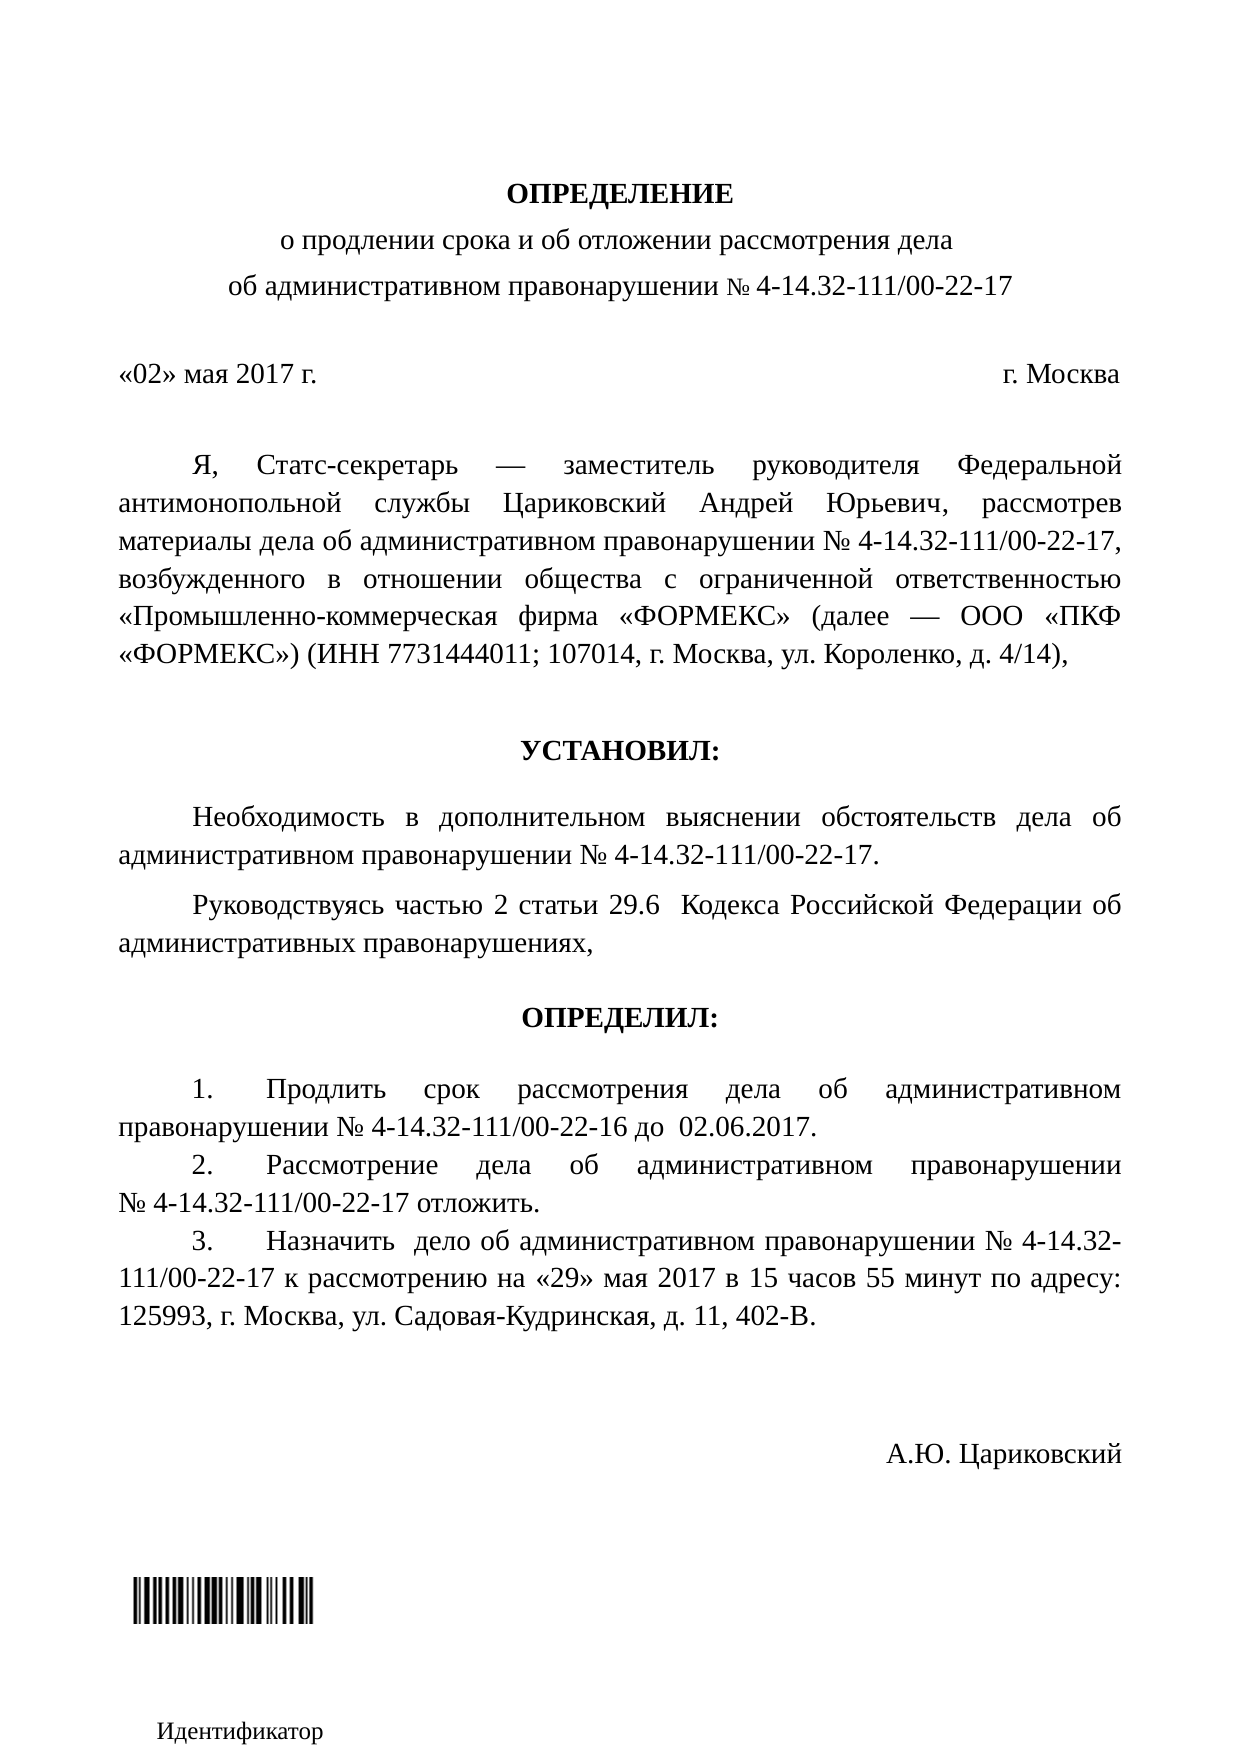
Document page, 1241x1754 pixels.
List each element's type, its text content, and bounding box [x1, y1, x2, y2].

picture [118, 1577, 331, 1624]
list Рассмотрение дела об административном правонарушении № 4-14.32-111/00-22-17 отложить. [118, 1143, 1122, 1218]
text ОПРЕДЕЛЕНИЕ [118, 176, 1122, 210]
text об административном правонарушении № 4-14.32-111/00-22-17 [118, 268, 1122, 302]
text «02» мая 2017 г. г. Москва [118, 356, 1122, 389]
text А.Ю. Цариковский [118, 1432, 1122, 1470]
text УСТАНОВИЛ: [118, 733, 1122, 766]
text ОПРЕДЕЛИЛ: [118, 1000, 1122, 1033]
list Назначить дело об административном правонарушении № 4-14.32-111/00-22-17 к рассмотрению на «29» мая 2017 в 15 часов 55 минут по адресу: 125993, г. Москва, ул. Садовая-Кудринская, д. 11, 402-В. [118, 1218, 1122, 1332]
text Я, Статс-секретарь — заместитель руководителя Федеральной антимонопольной службы Цариковский Андрей Юрьевич, рассмотрев материалы дела об административном правонарушении № 4-14.32-111/00-22-17, возбужденного в отношении общества с ограниченной ответственностью «Промышленно-коммерческая фирма «ФОРМЕКС» (далее — ООО «ПКФ «ФОРМЕКС») (ИНН 7731444011; 107014, г. Москва, ул. Короленко, д. 4/14), [118, 443, 1122, 670]
list Продлить срок рассмотрения дела об административном правонарушении № 4-14.32-111/00-22-16 до 02.06.2017. [118, 1067, 1122, 1143]
text о продлении срока и об отложении рассмотрения дела [118, 222, 1122, 256]
text Руководствуясь частью 2 статьи 29.6 Кодекса Российской Федерации об административных правонарушениях, [118, 883, 1122, 959]
text Необходимость в дополнительном выяснении обстоятельств дела об административном правонарушении № 4-14.32-111/00-22-17. [118, 795, 1122, 871]
